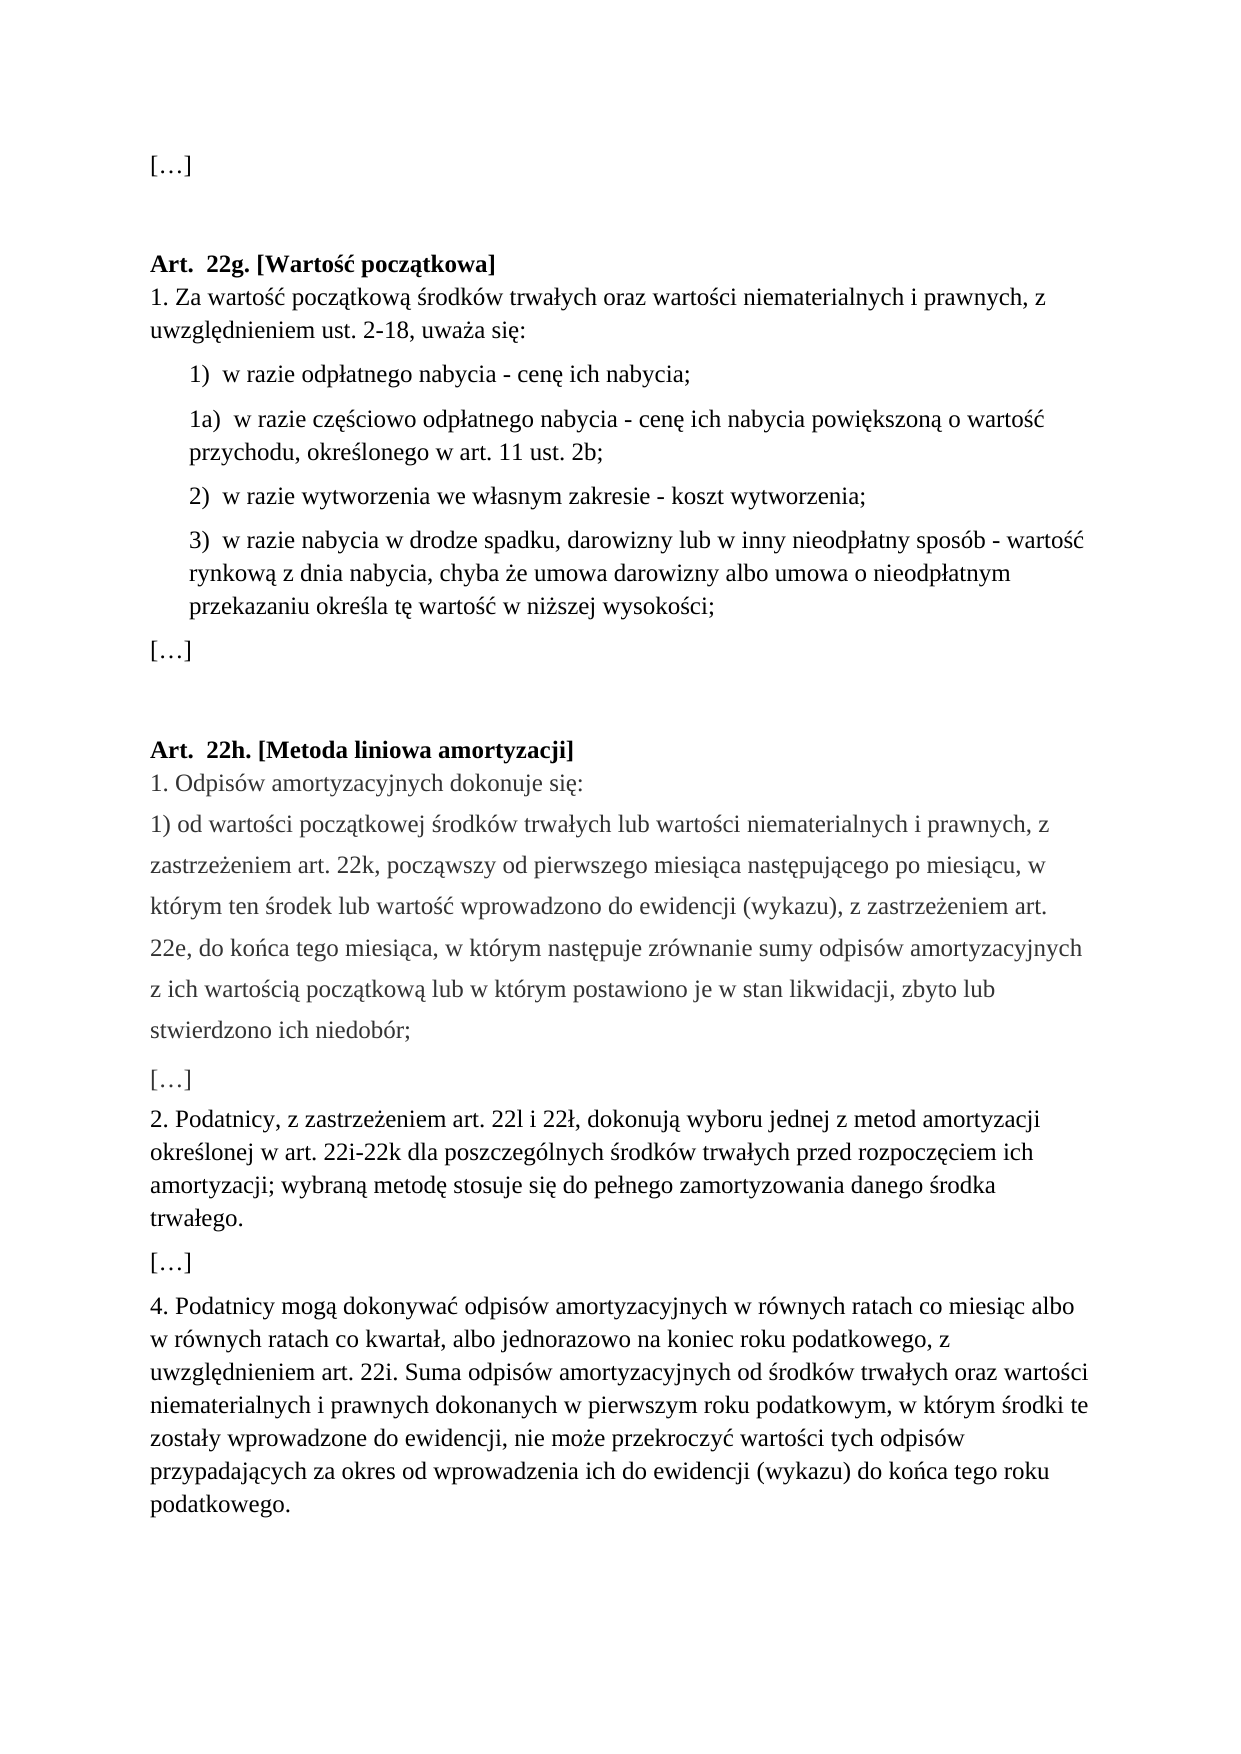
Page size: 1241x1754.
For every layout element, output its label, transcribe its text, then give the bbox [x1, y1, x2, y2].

text […] [150, 150, 1090, 179]
text 2. Podatnicy, z zastrzeżeniem art. 22l i 22ł, dokonują wyboru jednej z metod amortyzacji określonej w art. 22i-22k dla poszczególnych środków trwałych przed rozpoczęciem ich amortyzacji; wybraną metodę stosuje się do pełnego zamortyzowania danego środka trwałego. [150, 1104, 1090, 1232]
text Art. 22g. [Wartość początkowa] [150, 249, 1090, 278]
text 3) w razie nabycia w drodze spadku, darowizny lub w inny nieodpłatny sposób - wartość rynkową z dnia nabycia, chyba że umowa darowizny albo umowa o nieodpłatnym przekazaniu określa tę wartość w niższej wysokości; [189, 525, 1090, 620]
text […] [150, 635, 1090, 664]
text 2) w razie wytworzenia we własnym zakresie - koszt wytworzenia; [189, 481, 1090, 510]
text 4. Podatnicy mogą dokonywać odpisów amortyzacyjnych w równych ratach co miesiąc albo w równych ratach co kwartał, albo jednorazowo na koniec roku podatkowego, z uwzględnieniem art. 22i. Suma odpisów amortyzacyjnych od środków trwałych oraz wartości niematerialnych i prawnych dokonanych w pierwszym roku podatkowym, w którym środki te zostały wprowadzone do ewidencji, nie może przekroczyć wartości tych odpisów przypadających za okres od wprowadzenia ich do ewidencji (wykazu) do końca tego roku podatkowego. [150, 1291, 1090, 1518]
text […] [150, 1247, 1090, 1276]
text 1) w razie odpłatnego nabycia - cenę ich nabycia; [189, 359, 1090, 388]
text 1a) w razie częściowo odpłatnego nabycia - cenę ich nabycia powiększoną o wartość przychodu, określonego w art. 11 ust. 2b; [189, 404, 1090, 466]
text 1. Odpisów amortyzacyjnych dokonuje się: [150, 768, 1090, 796]
text Art. 22h. [Metoda liniowa amortyzacji] [150, 735, 1090, 763]
text 1) od wartości początkowej środków trwałych lub wartości niematerialnych i prawnych, z zastrzeżeniem art. 22k, począwszy od pierwszego miesiąca następującego po miesiącu, w którym ten środek lub wartość wprowadzono do ewidencji (wykazu), z zastrzeżeniem art. 22e, do końca tego miesiąca, w którym następuje zrównanie sumy odpisów amortyzacyjnych z ich wartością początkową lub w którym postawiono je w stan likwidacji, zbyto lub stwierdzono ich niedobór; [150, 796, 1090, 1044]
text 1. Za wartość początkową środków trwałych oraz wartości niematerialnych i prawnych, z uwzględnieniem ust. 2-18, uważa się: [150, 282, 1090, 344]
text […] [150, 1051, 1090, 1093]
